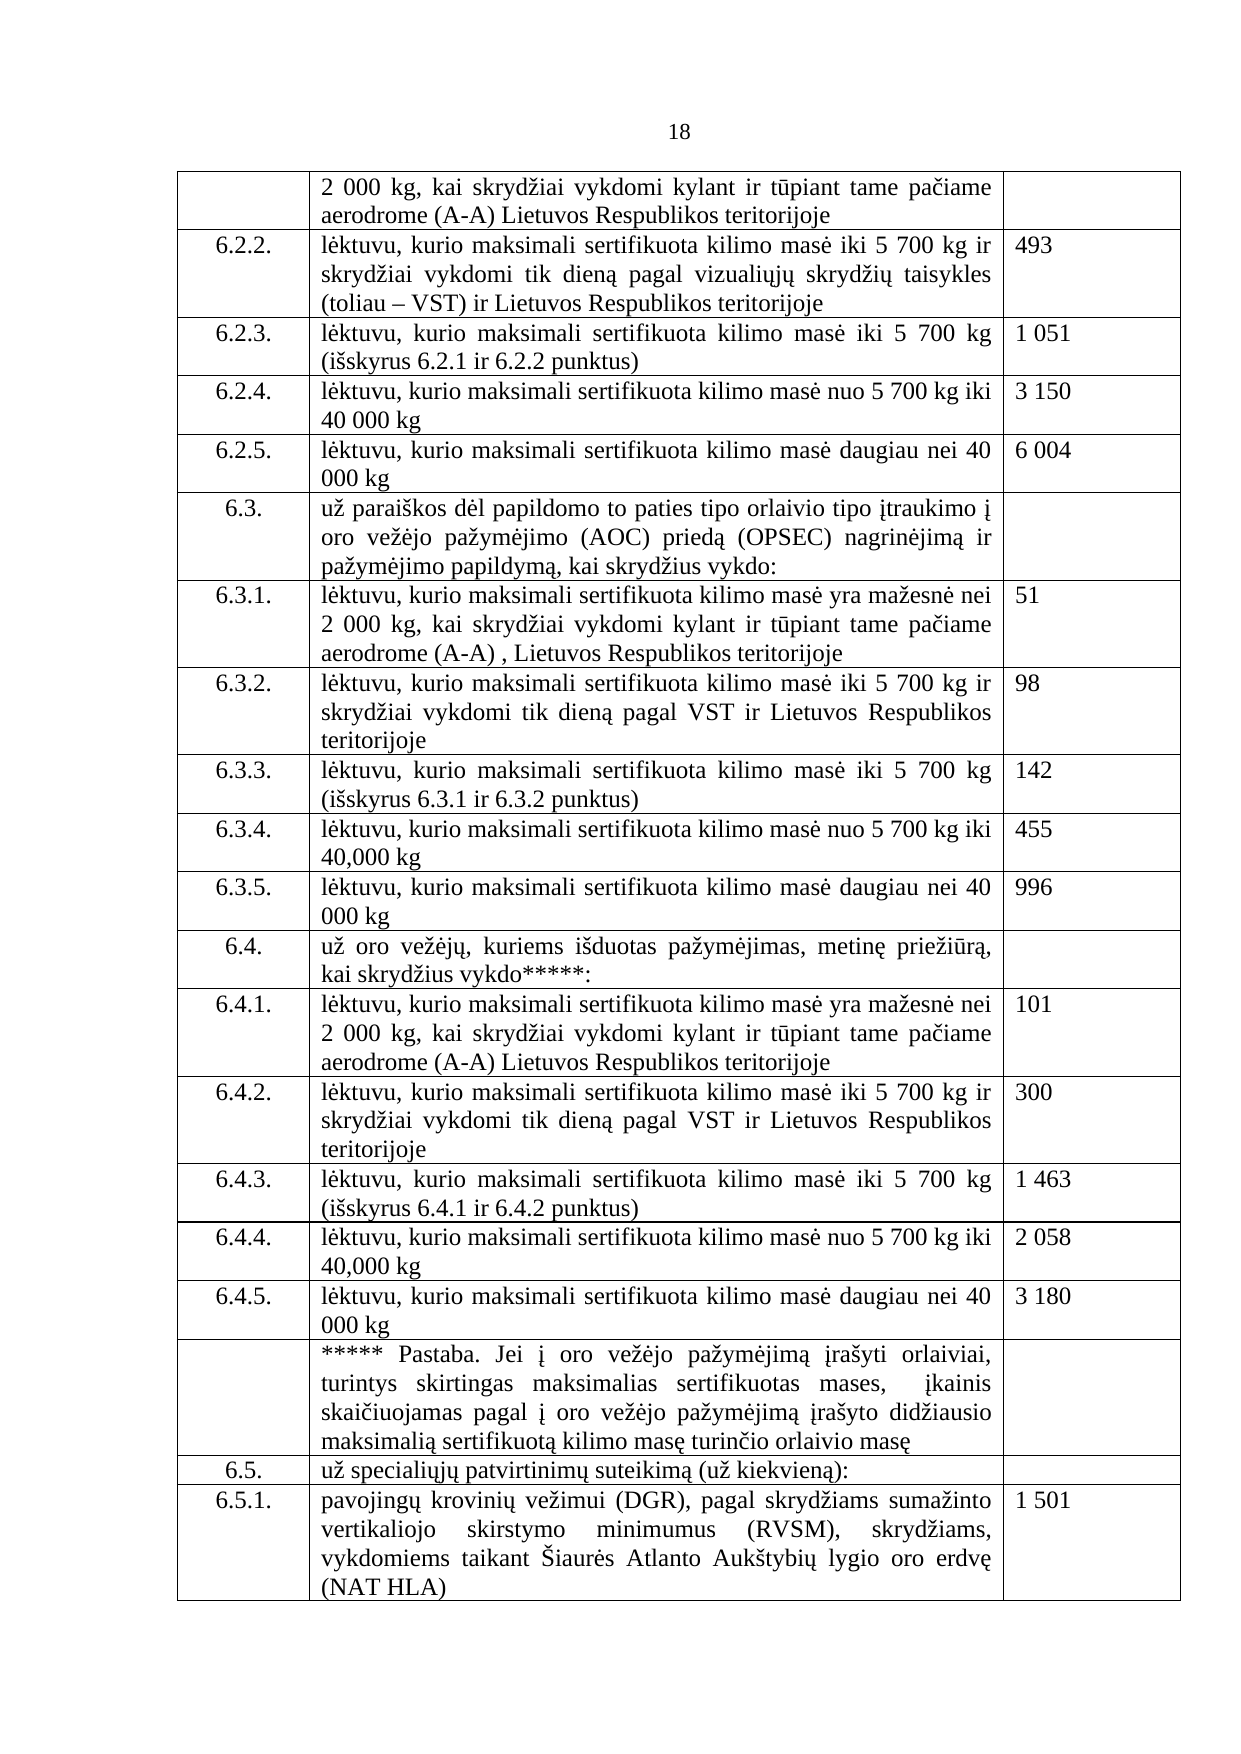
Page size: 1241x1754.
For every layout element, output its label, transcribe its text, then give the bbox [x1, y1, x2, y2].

table_cell 51 [1004, 581, 1180, 667]
table_cell 6.3.5. [178, 872, 309, 930]
table_cell 6 004 [1004, 435, 1180, 492]
table_cell 98 [1004, 668, 1180, 754]
table_cell 300 [1004, 1077, 1180, 1163]
table_cell [178, 172, 309, 229]
table_cell už specialiųjų patvirtinimų suteikimą (už kiekvieną): [310, 1456, 1003, 1484]
table_cell 3 180 [1004, 1281, 1180, 1338]
table_cell [1004, 493, 1180, 579]
table_cell 6.4.4. [178, 1223, 309, 1280]
table_cell 6.4.1. [178, 989, 309, 1076]
table_cell lėktuvu, kurio maksimali sertifikuota kilimo masė iki 5 700 kg ir skrydžiai vykdomi tik dieną pagal VST ir Lietuvos Respublikos teritorijoje [310, 1077, 1003, 1163]
table_cell 142 [1004, 755, 1180, 813]
table_cell lėktuvu, kurio maksimali sertifikuota kilimo masė iki 5 700 kg ir skrydžiai vykdomi tik dieną pagal vizualiųjų skrydžių taisykles (toliau – VST) ir Lietuvos Respublikos teritorijoje [310, 230, 1003, 317]
table_cell lėktuvu, kurio maksimali sertifikuota kilimo masė yra mažesnė nei 2 000 kg, kai skrydžiai vykdomi kylant ir tūpiant tame pačiame aerodrome (A-A) Lietuvos Respublikos teritorijoje [310, 989, 1003, 1076]
table_cell 6.2.2. [178, 230, 309, 317]
table_cell 996 [1004, 872, 1180, 930]
table_cell 455 [1004, 814, 1180, 871]
table_cell 3 150 [1004, 376, 1180, 434]
table_cell už oro vežėjų, kuriems išduotas pažymėjimas, metinę priežiūrą, kai skrydžius vykdo*****: [310, 931, 1003, 988]
table_cell 101 [1004, 989, 1180, 1076]
table_cell 6.2.4. [178, 376, 309, 434]
table_cell 6.5. [178, 1456, 309, 1484]
table_cell lėktuvu, kurio maksimali sertifikuota kilimo masė daugiau nei 40 000 kg [310, 872, 1003, 930]
table_cell už paraiškos dėl papildomo to paties tipo orlaivio tipo įtraukimo į oro vežėjo pažymėjimo (AOC) priedą (OPSEC) nagrinėjimą ir pažymėjimo papildymą, kai skrydžius vykdo: [310, 493, 1003, 579]
table_cell 6.2.5. [178, 435, 309, 492]
table_cell 6.4.2. [178, 1077, 309, 1163]
table_cell lėktuvu, kurio maksimali sertifikuota kilimo masė nuo 5 700 kg iki 40,000 kg [310, 814, 1003, 871]
table_cell [1004, 172, 1180, 229]
table_cell pavojingų krovinių vežimui (DGR), pagal skrydžiams sumažinto vertikaliojo skirstymo minimumus (RVSM), skrydžiams, vykdomiems taikant Šiaurės Atlanto Aukštybių lygio oro erdvę (NAT HLA) [310, 1485, 1003, 1600]
table_cell 2 000 kg, kai skrydžiai vykdomi kylant ir tūpiant tame pačiame aerodrome (A-A) Lietuvos Respublikos teritorijoje [310, 172, 1003, 229]
table_cell 493 [1004, 230, 1180, 317]
table_cell 6.3.1. [178, 581, 309, 667]
table_cell lėktuvu, kurio maksimali sertifikuota kilimo masė daugiau nei 40 000 kg [310, 1281, 1003, 1338]
table_cell lėktuvu, kurio maksimali sertifikuota kilimo masė nuo 5 700 kg iki 40 000 kg [310, 376, 1003, 434]
table_cell lėktuvu, kurio maksimali sertifikuota kilimo masė iki 5 700 kg (išskyrus 6.3.1 ir 6.3.2 punktus) [310, 755, 1003, 813]
table_cell 6.3. [178, 493, 309, 579]
table_cell 6.4. [178, 931, 309, 988]
table_cell 1 501 [1004, 1485, 1180, 1600]
table_cell 1 051 [1004, 318, 1180, 375]
table_cell 6.3.4. [178, 814, 309, 871]
table_cell lėktuvu, kurio maksimali sertifikuota kilimo masė nuo 5 700 kg iki 40,000 kg [310, 1223, 1003, 1280]
table_cell 2 058 [1004, 1223, 1180, 1280]
table_cell [1004, 931, 1180, 988]
table_cell 6.3.2. [178, 668, 309, 754]
table_cell lėktuvu, kurio maksimali sertifikuota kilimo masė daugiau nei 40 000 kg [310, 435, 1003, 492]
table_cell [1004, 1340, 1180, 1454]
table_cell 6.4.5. [178, 1281, 309, 1338]
table_cell ***** Pastaba. Jei į oro vežėjo pažymėjimą įrašyti orlaiviai, turintys skirtingas maksimalias sertifikuotas mases, įkainis skaičiuojamas pagal į oro vežėjo pažymėjimą įrašyto didžiausio maksimalią sertifikuotą kilimo masę turinčio orlaivio masę [310, 1340, 1003, 1454]
table_cell [1004, 1456, 1180, 1484]
table_cell 6.4.3. [178, 1164, 309, 1221]
table_cell lėktuvu, kurio maksimali sertifikuota kilimo masė yra mažesnė nei 2 000 kg, kai skrydžiai vykdomi kylant ir tūpiant tame pačiame aerodrome (A-A) , Lietuvos Respublikos teritorijoje [310, 581, 1003, 667]
table_cell lėktuvu, kurio maksimali sertifikuota kilimo masė iki 5 700 kg (išskyrus 6.2.1 ir 6.2.2 punktus) [310, 318, 1003, 375]
table_cell lėktuvu, kurio maksimali sertifikuota kilimo masė iki 5 700 kg (išskyrus 6.4.1 ir 6.4.2 punktus) [310, 1164, 1003, 1221]
table_cell 6.5.1. [178, 1485, 309, 1600]
table_cell 6.3.3. [178, 755, 309, 813]
table_cell lėktuvu, kurio maksimali sertifikuota kilimo masė iki 5 700 kg ir skrydžiai vykdomi tik dieną pagal VST ir Lietuvos Respublikos teritorijoje [310, 668, 1003, 754]
table_cell 1 463 [1004, 1164, 1180, 1221]
table_cell 6.2.3. [178, 318, 309, 375]
table_cell [178, 1340, 309, 1454]
